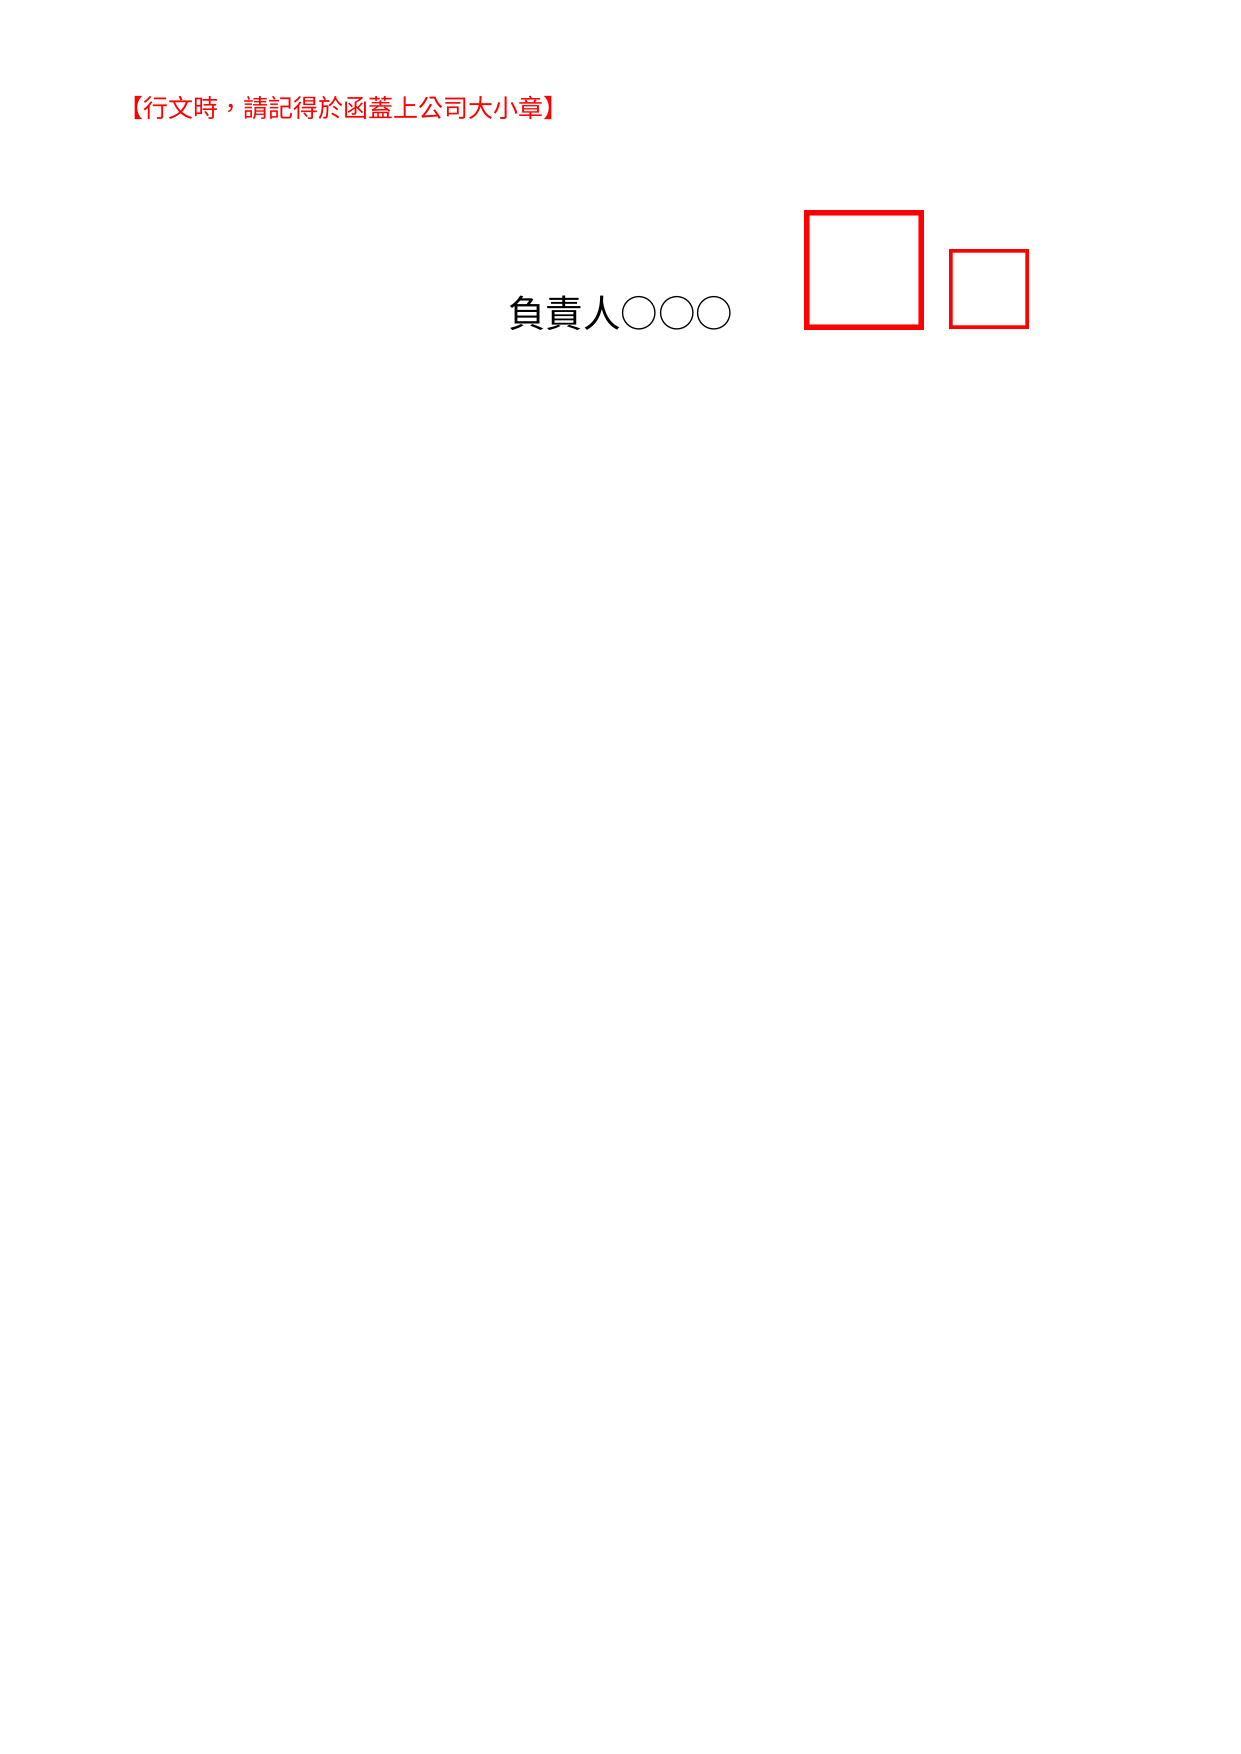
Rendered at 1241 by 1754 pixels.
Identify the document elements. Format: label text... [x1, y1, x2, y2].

text 負責人○○○ □□ [118, 127, 1122, 377]
text 【行文時，請記得於函蓋上公司大小章】 [118, 64, 1122, 127]
